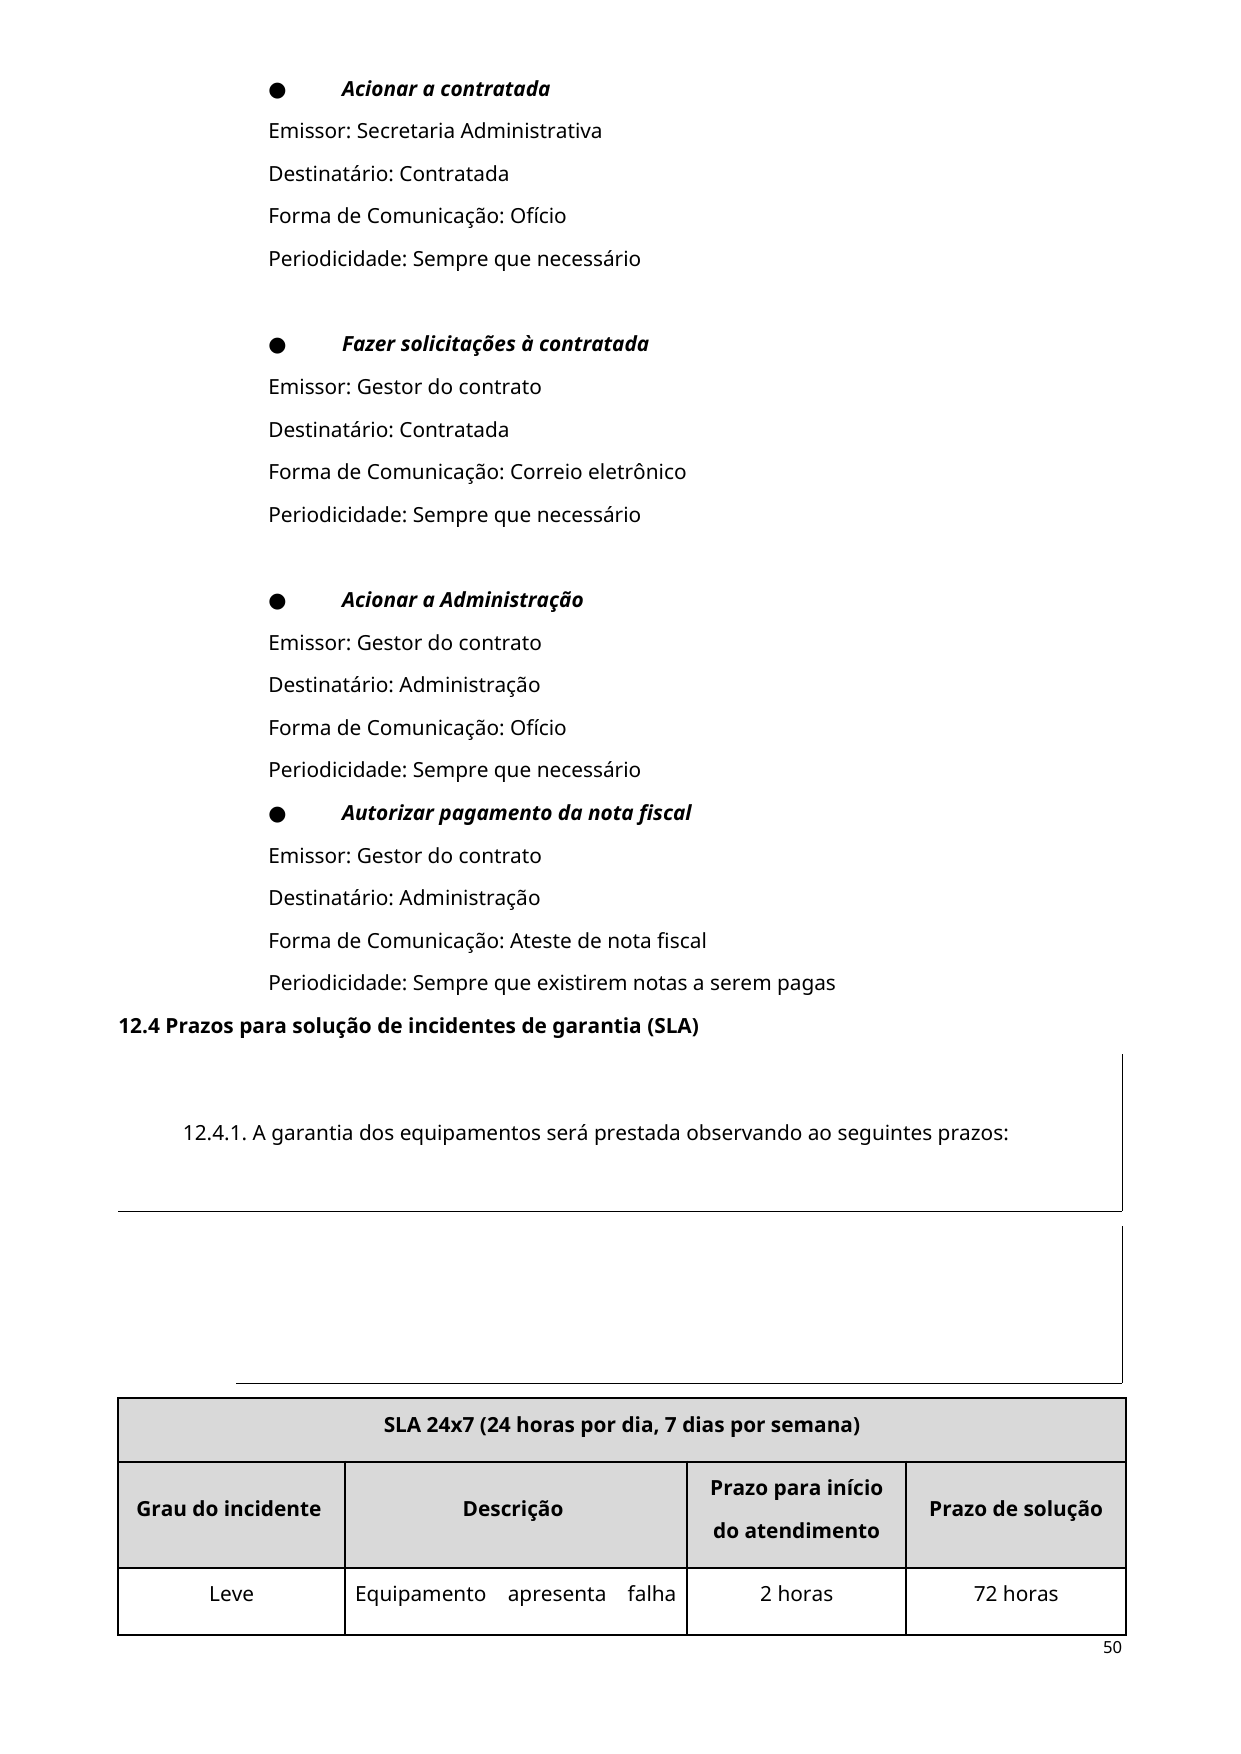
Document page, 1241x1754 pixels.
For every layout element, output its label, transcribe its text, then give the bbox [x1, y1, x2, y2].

list Acionar a Administração [268, 585, 1122, 613]
text Forma de Comunicação: Ateste de nota fiscal [268, 926, 1122, 954]
table_cell Leve [119, 1569, 344, 1634]
text Destinatário: Administração [268, 883, 1122, 912]
text Forma de Comunicação: Ofício [268, 202, 1122, 230]
table_cell Equipamento apresenta falha [346, 1569, 686, 1634]
table_cell 2 horas [688, 1569, 905, 1634]
table_cell Descrição [346, 1463, 686, 1567]
text Emissor: Secretaria Administrativa [268, 116, 1122, 145]
subtitle 12.4 Prazos para solução de incidentes de garantia (SLA) [118, 1011, 1122, 1039]
text 12.4.1. A garantia dos equipamentos será prestada observando ao seguintes prazos: [118, 1054, 1122, 1211]
table_cell Prazo para início do atendimento [688, 1463, 905, 1567]
table_cell Prazo de solução [907, 1463, 1125, 1567]
text Destinatário: Contratada [268, 415, 1122, 443]
table_cell Grau do incidente [119, 1463, 344, 1567]
text Emissor: Gestor do contrato [268, 628, 1122, 656]
list Autorizar pagamento da nota fiscal [268, 798, 1122, 827]
text Forma de Comunicação: Correio eletrônico [268, 457, 1122, 486]
table_cell 72 horas [907, 1569, 1125, 1634]
text Periodicidade: Sempre que necessário [268, 500, 1122, 528]
text Periodicidade: Sempre que necessário [268, 756, 1122, 784]
text Periodicidade: Sempre que necessário [268, 244, 1122, 273]
text Destinatário: Contratada [268, 159, 1122, 187]
list Acionar a contratada [268, 74, 1122, 102]
table_header SLA 24x7 (24 horas por dia, 7 dias por semana) [119, 1399, 1125, 1461]
text Emissor: Gestor do contrato [268, 372, 1122, 401]
text Emissor: Gestor do contrato [268, 841, 1122, 869]
text Periodicidade: Sempre que existirem notas a serem pagas [268, 968, 1122, 997]
text Destinatário: Administração [268, 670, 1122, 699]
list Fazer solicitações à contratada [268, 329, 1122, 358]
text Forma de Comunicação: Ofício [268, 713, 1122, 741]
